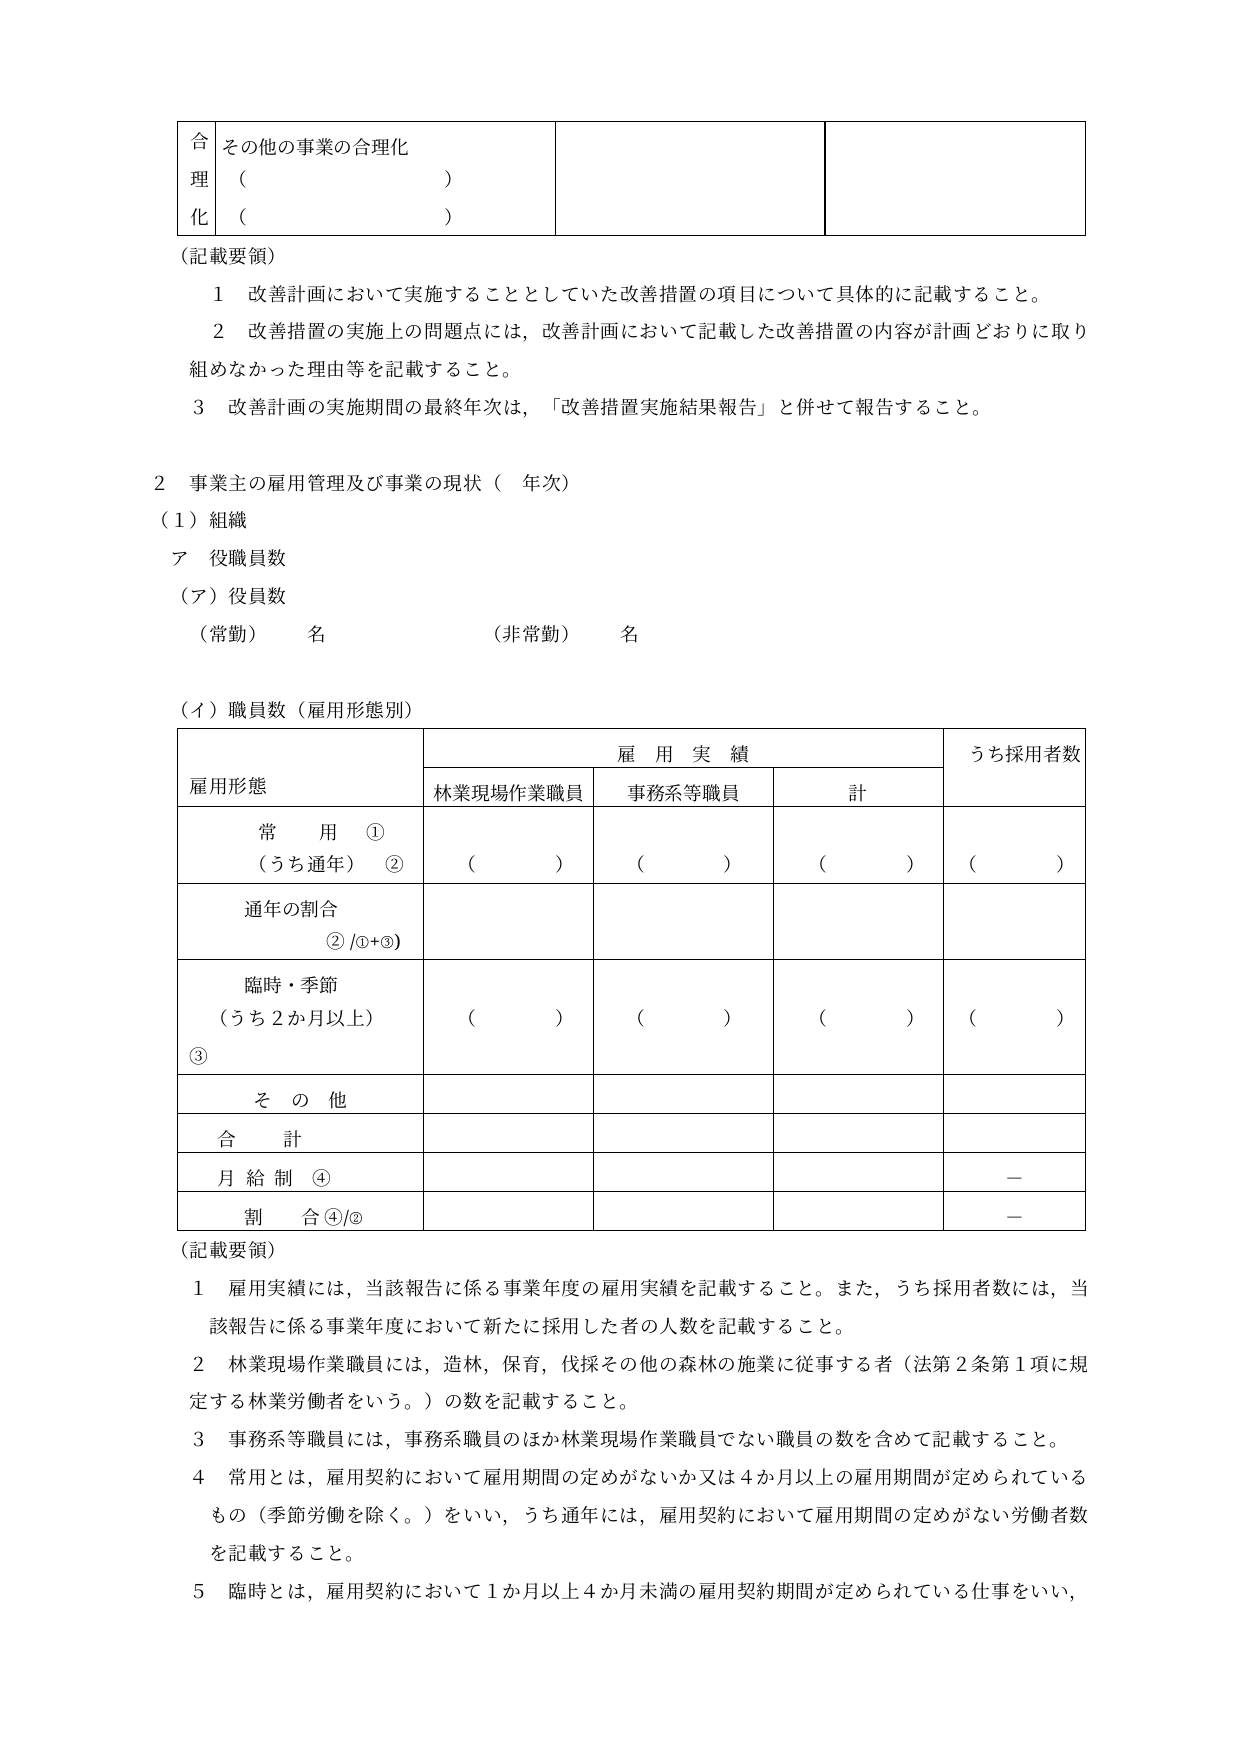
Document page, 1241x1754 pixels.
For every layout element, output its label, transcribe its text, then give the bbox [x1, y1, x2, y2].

table_cell [424, 1192, 593, 1230]
text ３ 事務系等職員には，事務系職員のほか林業現場作業職員でない職員の数を含めて記載すること。 [150, 1420, 1090, 1458]
text ５ 臨時とは，雇用契約において１か月以上４か月未満の雇用契約期間が定められている仕事をいい， [150, 1571, 1090, 1609]
table_cell そ の 他 [178, 1075, 423, 1113]
text ３ 改善計画の実施期間の最終年次は，「改善措置実施結果報告」と併せて報告すること。 [150, 387, 1090, 425]
text （常勤） 名 （非常勤） 名 [150, 614, 1090, 652]
table_cell [594, 1192, 773, 1230]
table_cell 林業現場作業職員 [424, 768, 593, 806]
table_cell 計 [774, 768, 943, 806]
text 該報告に係る事業年度において新たに採用した者の人数を記載すること。 [150, 1306, 1090, 1344]
text を記載すること。 [150, 1533, 1090, 1571]
text 組めなかった理由等を記載すること。 [150, 350, 1090, 387]
text もの（季節労働を除く。）をいい，うち通年には，雇用契約において雇用期間の定めがない労働者数 [150, 1495, 1090, 1533]
table_cell その他の事業の合理化 （ ） （ ） [216, 122, 555, 235]
table_cell （ ） [594, 807, 773, 882]
table_cell 事務系等職員 [594, 768, 773, 806]
table_cell （ ） [944, 960, 1085, 1074]
table_cell 通年の割合 ②/①+③) [178, 884, 423, 959]
table_cell [944, 1114, 1085, 1152]
table_cell [774, 884, 943, 959]
table_cell 割 合 ④/② [178, 1192, 423, 1230]
text （ア）役員数 [150, 577, 1090, 614]
text ２ 林業現場作業職員には，造林，保育，伐採その他の森林の施業に従事する者（法第２条第１項に規 [150, 1344, 1090, 1382]
table_cell [424, 1114, 593, 1152]
table_cell [774, 1153, 943, 1191]
text ２ 改善措置の実施上の問題点には，改善計画において記載した改善措置の内容が計画どおりに取り [150, 312, 1090, 350]
table_cell － [944, 1192, 1085, 1230]
text １ 改善計画において実施することとしていた改善措置の項目について具体的に記載すること。 [150, 274, 1090, 312]
text （１）組織 [150, 501, 1090, 539]
table_header 雇 用 実 績 [424, 729, 943, 767]
table_cell [594, 1153, 773, 1191]
text （イ）職員数（雇用形態別） [150, 690, 1090, 728]
table_cell 臨時・季節 （うち２か月以上） ③ [178, 960, 423, 1074]
table_cell [424, 1075, 593, 1113]
text ２ 事業主の雇用管理及び事業の現状（ 年次） [150, 463, 1090, 501]
table_cell （ ） [594, 960, 773, 1074]
text １ 雇用実績には，当該報告に係る事業年度の雇用実績を記載すること。また，うち採用者数には，当 [150, 1268, 1090, 1306]
table_header うち採用者数 [944, 729, 1085, 806]
table_cell （ ） [774, 960, 943, 1074]
table_cell [826, 122, 1085, 235]
table_cell [944, 1075, 1085, 1113]
text 定する林業労働者をいう。）の数を記載すること。 [150, 1382, 1090, 1420]
table_cell 合 計 [178, 1114, 423, 1152]
text ア 役職員数 [150, 539, 1090, 577]
table_cell [774, 1075, 943, 1113]
table_cell 常 用 ① （うち通年） ② [178, 807, 423, 882]
table_cell [594, 1075, 773, 1113]
text ４ 常用とは，雇用契約において雇用期間の定めがないか又は４か月以上の雇用期間が定められている [150, 1458, 1090, 1495]
table_cell （ ） [424, 807, 593, 882]
table_cell [594, 1114, 773, 1152]
table_cell （ ） [424, 960, 593, 1074]
table_cell 合 理 化 [178, 122, 215, 235]
table_cell （ ） [774, 807, 943, 882]
table_cell [774, 1114, 943, 1152]
table_cell [424, 884, 593, 959]
text （記載要領） [150, 236, 1090, 274]
table_cell [556, 122, 824, 235]
text （記載要領） [150, 1231, 1090, 1268]
table_cell 月 給 制 ④ [178, 1153, 423, 1191]
table_header 雇用形態 [178, 729, 423, 806]
table_cell [944, 884, 1085, 959]
table_cell － [944, 1153, 1085, 1191]
table_cell [594, 884, 773, 959]
table_cell [424, 1153, 593, 1191]
table_cell [774, 1192, 943, 1230]
table_cell （ ） [944, 807, 1085, 882]
